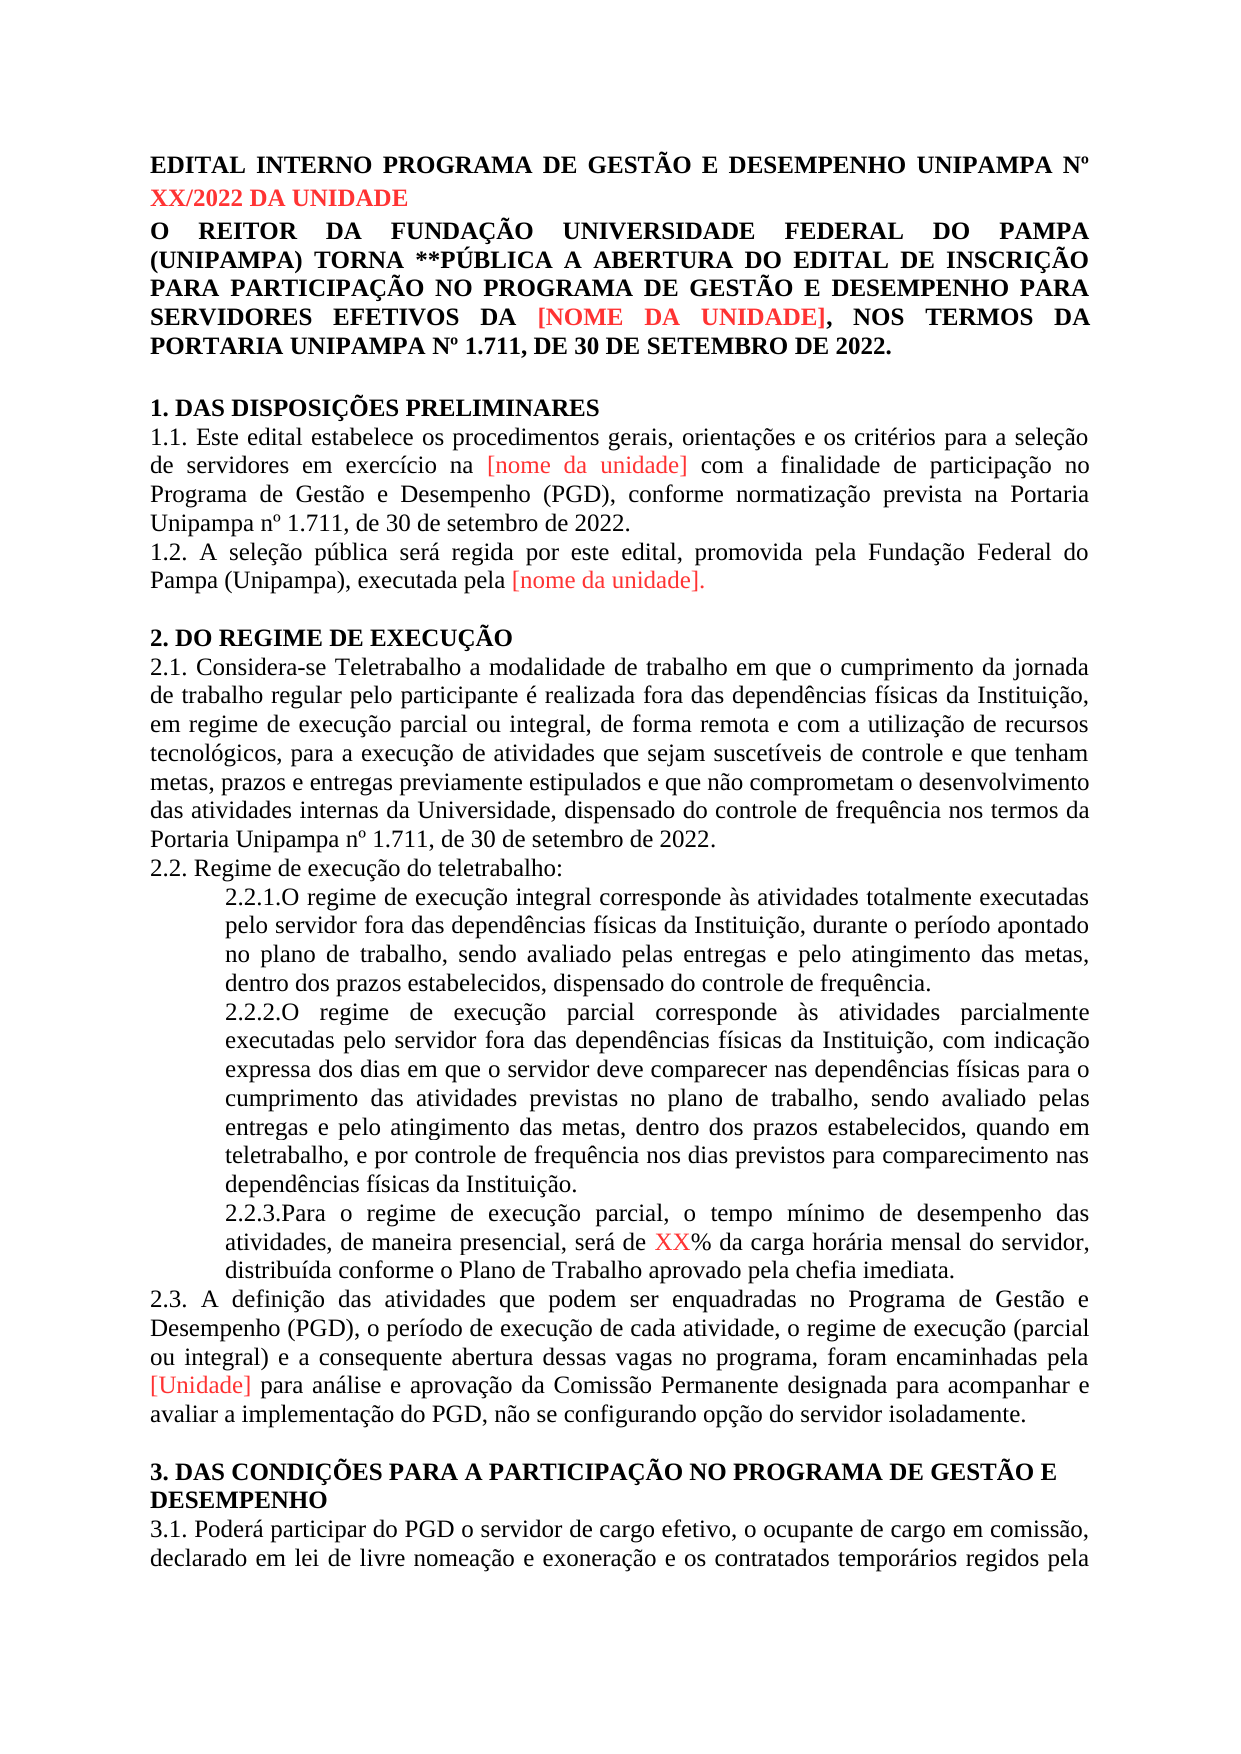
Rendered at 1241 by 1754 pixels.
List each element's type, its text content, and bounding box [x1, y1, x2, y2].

text 2.2.3.Para o regime de execução parcial, o tempo mínimo de desempenho das atividades, de maneira presencial, será de XX% da carga horária mensal do servidor, distribuída conforme o Plano de Trabalho aprovado pela chefia imediata. [225, 1198, 1090, 1284]
text 2.1. Considera-se Teletrabalho a modalidade de trabalho em que o cumprimento da jornada de trabalho regular pelo participante é realizada fora das dependências físicas da Instituição, em regime de execução parcial ou integral, de forma remota e com a utilização de recursos tecnológicos, para a execução de atividades que sejam suscetíveis de controle e que tenham metas, prazos e entregas previamente estipulados e que não comprometam o desenvolvimento das atividades internas da Universidade, dispensado do controle de frequência nos termos da Portaria Unipampa nº 1.711, de 30 de setembro de 2022. [150, 652, 1090, 853]
text 1.2. A seleção pública será regida por este edital, promovida pela Fundação Federal do Pampa (Unipampa), executada pela [nome da unidade]. [150, 537, 1090, 594]
text 3.1. Poderá participar do PGD o servidor de cargo efetivo, o ocupante de cargo em comissão, declarado em lei de livre nomeação e exoneração e os contratados temporários regidos pela [150, 1514, 1090, 1572]
text O REITOR DA FUNDAÇÃO UNIVERSIDADE FEDERAL DO PAMPA (UNIPAMPA) TORNA **PÚBLICA A ABERTURA DO EDITAL DE INSCRIÇÃO PARA PARTICIPAÇÃO NO PROGRAMA DE GESTÃO E DESEMPENHO PARA SERVIDORES EFETIVOS DA [NOME DA UNIDADE], NOS TERMOS DA PORTARIA UNIPAMPA Nº 1.711, DE 30 DE SETEMBRO DE 2022. [150, 216, 1090, 360]
text 3. DAS CONDIÇÕES PARA A PARTICIPAÇÃO NO PROGRAMA DE GESTÃO E DESEMPENHO [150, 1457, 1090, 1514]
text 2.2. Regime de execução do teletrabalho: [150, 853, 1090, 882]
text 1.1. Este edital estabelece os procedimentos gerais, orientações e os critérios para a seleção de servidores em exercício na [nome da unidade] com a finalidade de participação no Programa de Gestão e Desempenho (PGD), conforme normatização prevista na Portaria Unipampa nº 1.711, de 30 de setembro de 2022. [150, 422, 1090, 537]
text 2.2.2.O regime de execução parcial corresponde às atividades parcialmente executadas pelo servidor fora das dependências físicas da Instituição, com indicação expressa dos dias em que o servidor deve comparecer nas dependências físicas para o cumprimento das atividades previstas no plano de trabalho, sendo avaliado pelas entregas e pelo atingimento das metas, dentro dos prazos estabelecidos, quando em teletrabalho, e por controle de frequência nos dias previstos para comparecimento nas dependências físicas da Instituição. [225, 997, 1090, 1198]
text 1. DAS DISPOSIÇÕES PRELIMINARES [150, 393, 1090, 422]
text 2.3. A definição das atividades que podem ser enquadradas no Programa de Gestão e Desempenho (PGD), o período de execução de cada atividade, o regime de execução (parcial ou integral) e a consequente abertura dessas vagas no programa, foram encaminhadas pela [Unidade] para análise e aprovação da Comissão Permanente designada para acompanhar e avaliar a implementação do PGD, não se configurando opção do servidor isoladamente. [150, 1284, 1090, 1428]
text 2. DO REGIME DE EXECUÇÃO [150, 623, 1090, 652]
text 2.2.1.O regime de execução integral corresponde às atividades totalmente executadas pelo servidor fora das dependências físicas da Instituição, durante o período apontado no plano de trabalho, sendo avaliado pelas entregas e pelo atingimento das metas, dentro dos prazos estabelecidos, dispensado do controle de frequência. [225, 882, 1090, 997]
text EDITAL INTERNO PROGRAMA DE GESTÃO E DESEMPENHO UNIPAMPA Nº XX/2022 DA UNIDADE [150, 150, 1090, 212]
